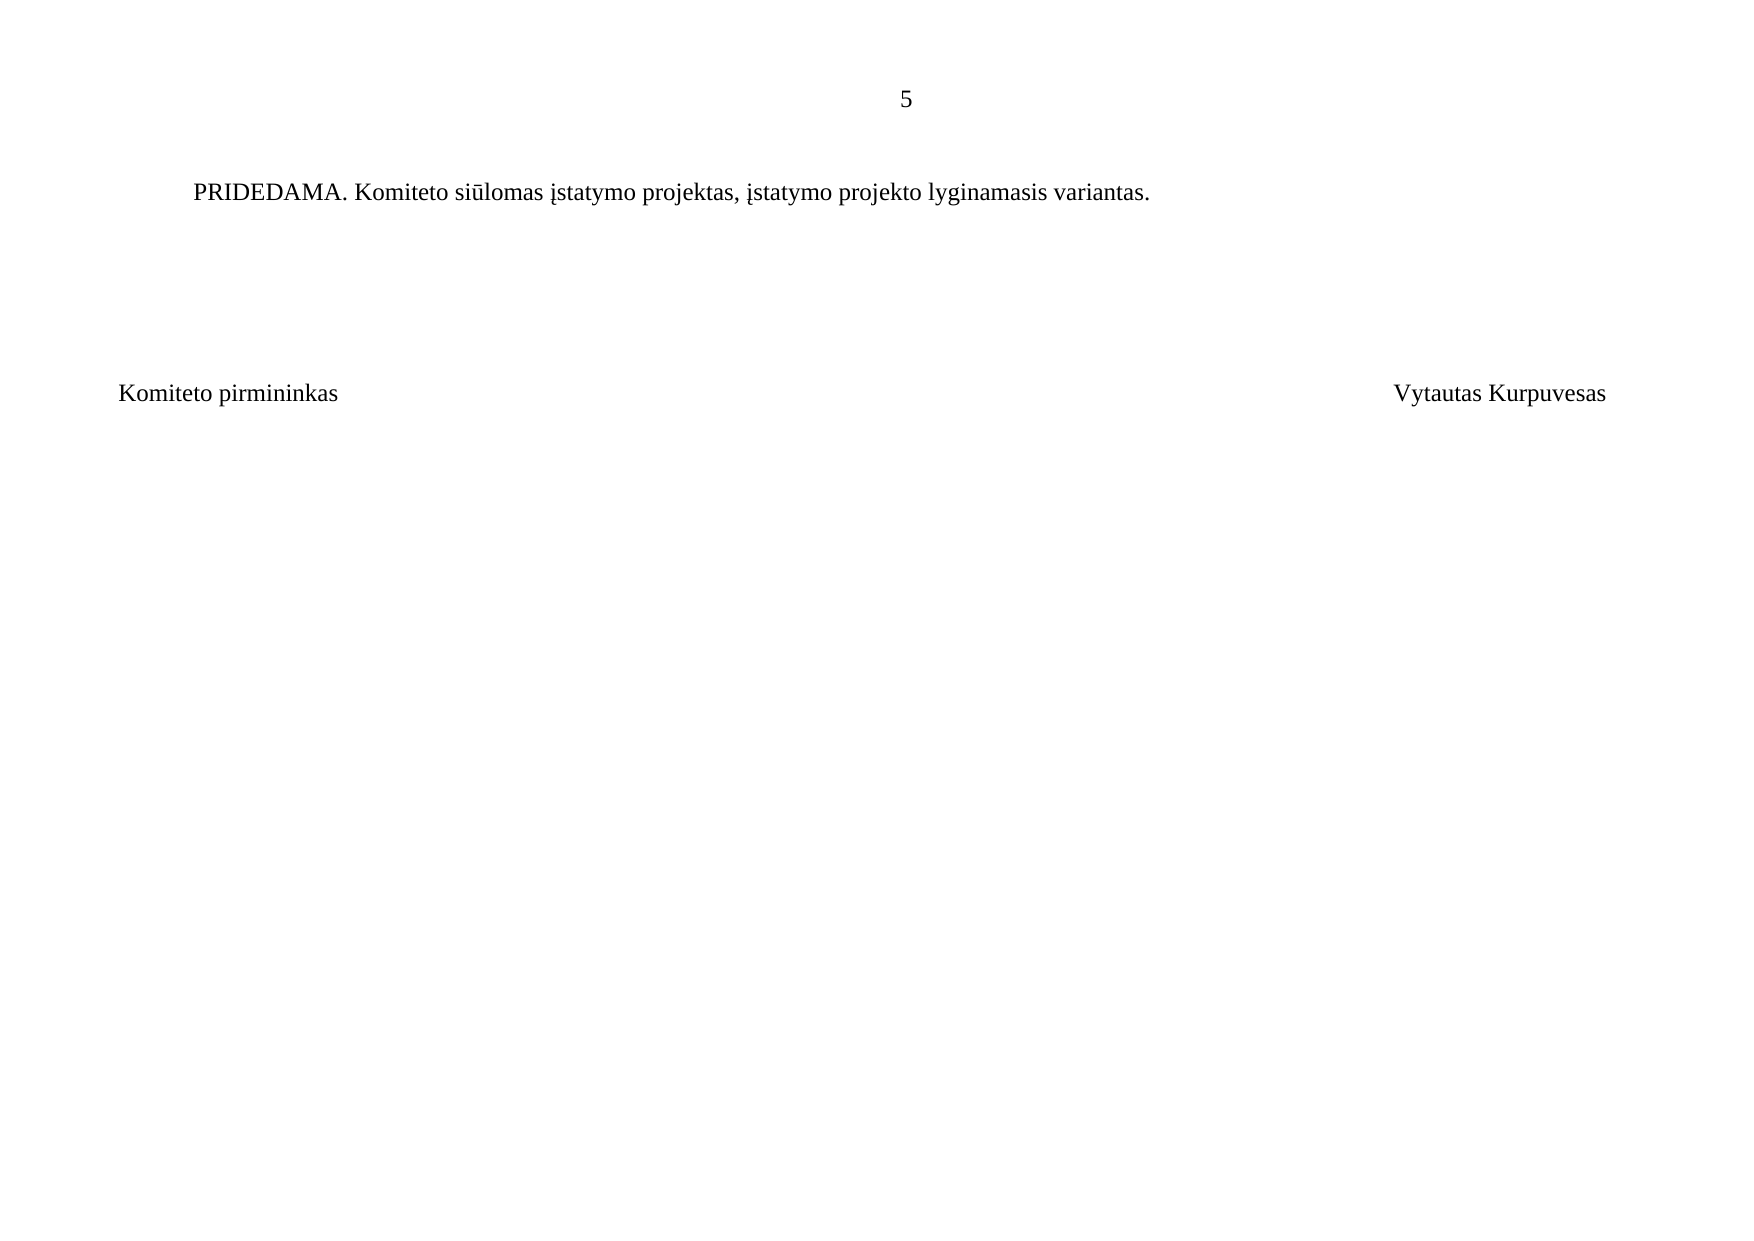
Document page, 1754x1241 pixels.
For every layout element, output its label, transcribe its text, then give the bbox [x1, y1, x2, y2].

text PRIDEDAMA. Komiteto siūlomas įstatymo projektas, įstatymo projekto lyginamasis variantas. [118, 177, 1694, 206]
text Komiteto pirmininkas Vytautas Kurpuvesas [118, 378, 1694, 407]
